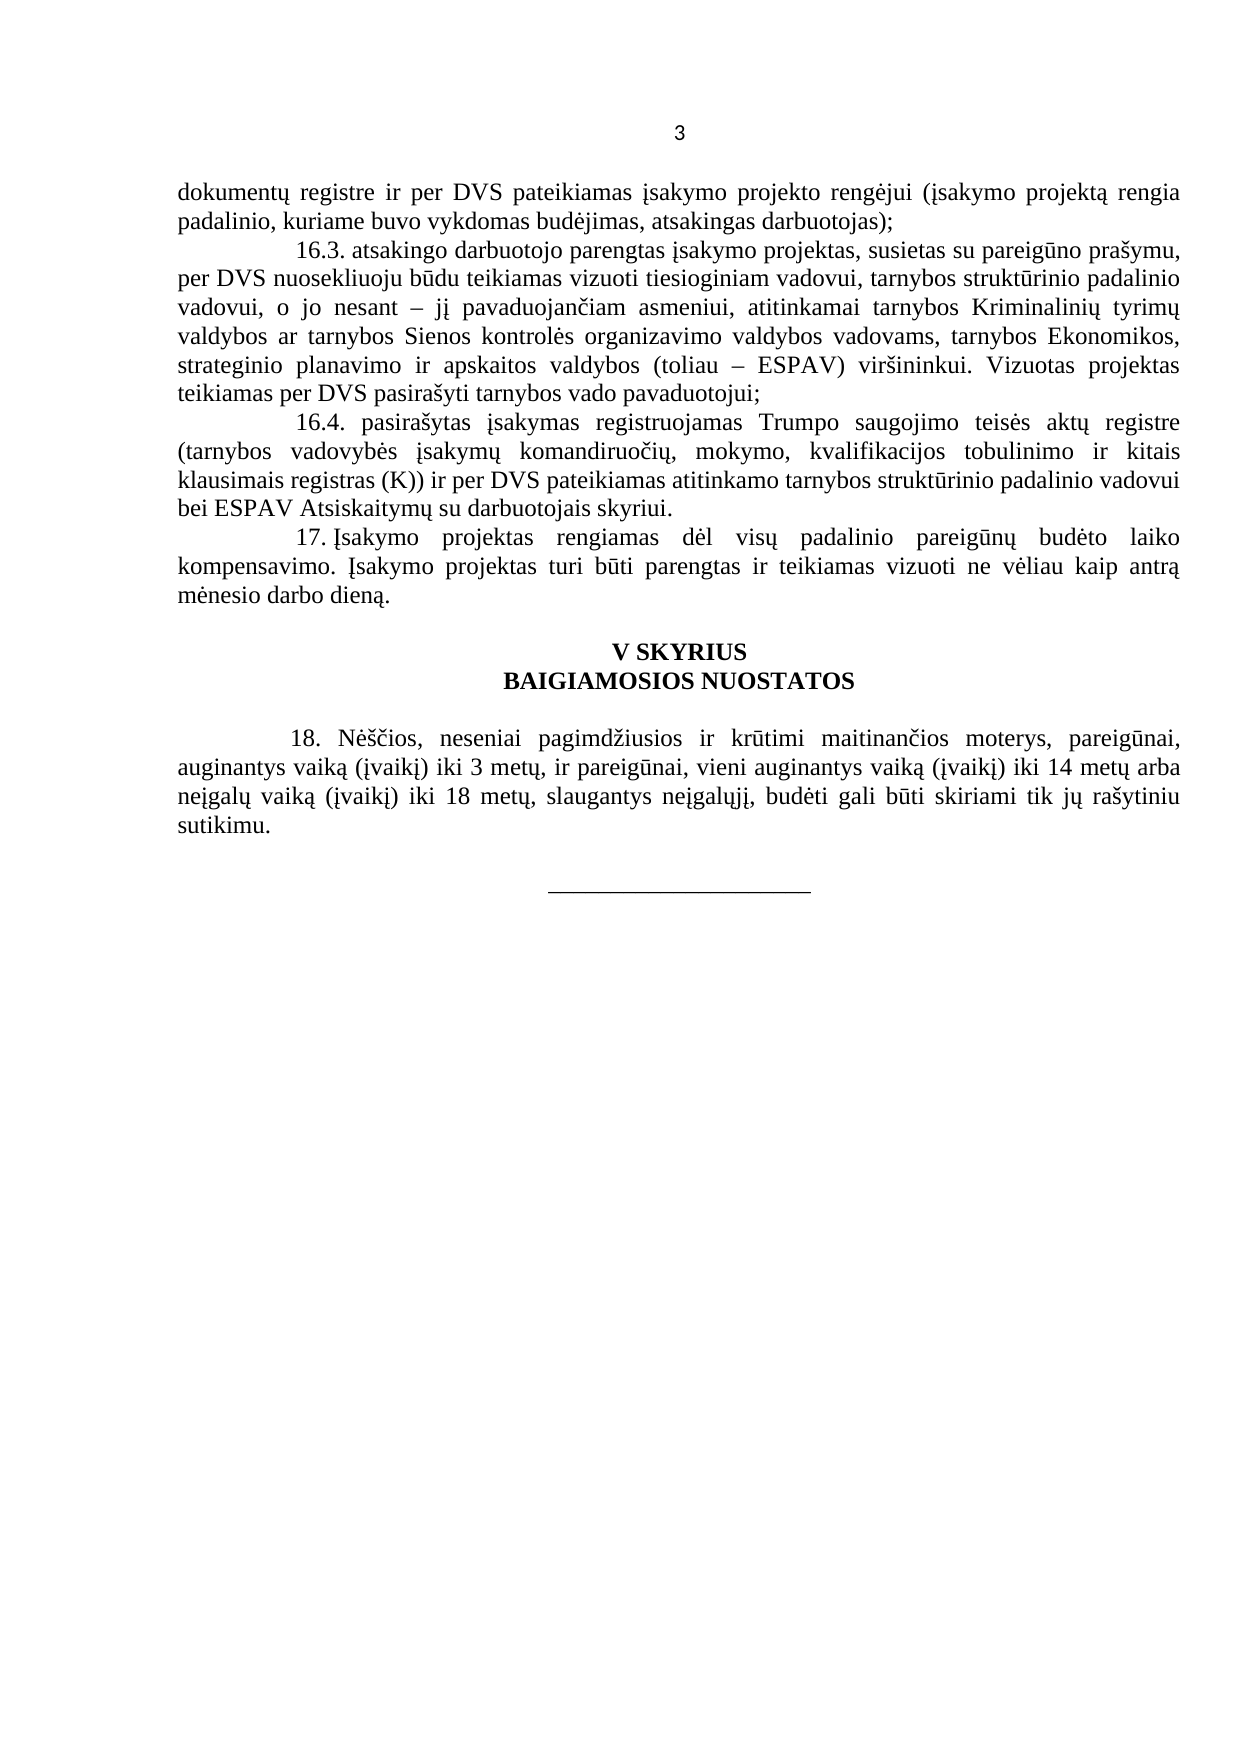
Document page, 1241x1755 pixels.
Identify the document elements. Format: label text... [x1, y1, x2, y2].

text BAIGIAMOSIOS NUOSTATOS [177, 666, 1181, 695]
text 18. Nėščios, neseniai pagimdžiusios ir krūtimi maitinančios moterys, pareigūnai, auginantys vaiką (įvaikį) iki 3 metų, ir pareigūnai, vieni auginantys vaiką (įvaikį) iki 14 metų arba neįgalų vaiką (įvaikį) iki 18 metų, slaugantys neįgalųjį, budėti gali būti skiriami tik jų rašytiniu sutikimu. [177, 723, 1181, 838]
text dokumentų registre ir per DVS pateikiamas įsakymo projekto rengėjui (įsakymo projektą rengia padalinio, kuriame buvo vykdomas budėjimas, atsakingas darbuotojas); [177, 177, 1181, 235]
text 16.3. atsakingo darbuotojo parengtas įsakymo projektas, susietas su pareigūno prašymu, per DVS nuosekliuoju būdu teikiamas vizuoti tiesioginiam vadovui, tarnybos struktūrinio padalinio vadovui, o jo nesant – jį pavaduojančiam asmeniui, atitinkamai tarnybos Kriminalinių tyrimų valdybos ar tarnybos Sienos kontrolės organizavimo valdybos vadovams, tarnybos Ekonomikos, strateginio planavimo ir apskaitos valdybos (toliau – ESPAV) viršininkui. Vizuotas projektas teikiamas per DVS pasirašyti tarnybos vado pavaduotojui; [177, 235, 1181, 407]
text V SKYRIUS [177, 637, 1181, 666]
text 17. Įsakymo projektas rengiamas dėl visų padalinio pareigūnų budėto laiko kompensavimo. Įsakymo projektas turi būti parengtas ir teikiamas vizuoti ne vėliau kaip antrą mėnesio darbo dieną. [177, 522, 1181, 608]
text _____________________ [177, 867, 1181, 896]
text 16.4. pasirašytas įsakymas registruojamas Trumpo saugojimo teisės aktų registre (tarnybos vadovybės įsakymų komandiruočių, mokymo, kvalifikacijos tobulinimo ir kitais klausimais registras (K)) ir per DVS pateikiamas atitinkamo tarnybos struktūrinio padalinio vadovui bei ESPAV Atsiskaitymų su darbuotojais skyriui. [177, 407, 1181, 522]
